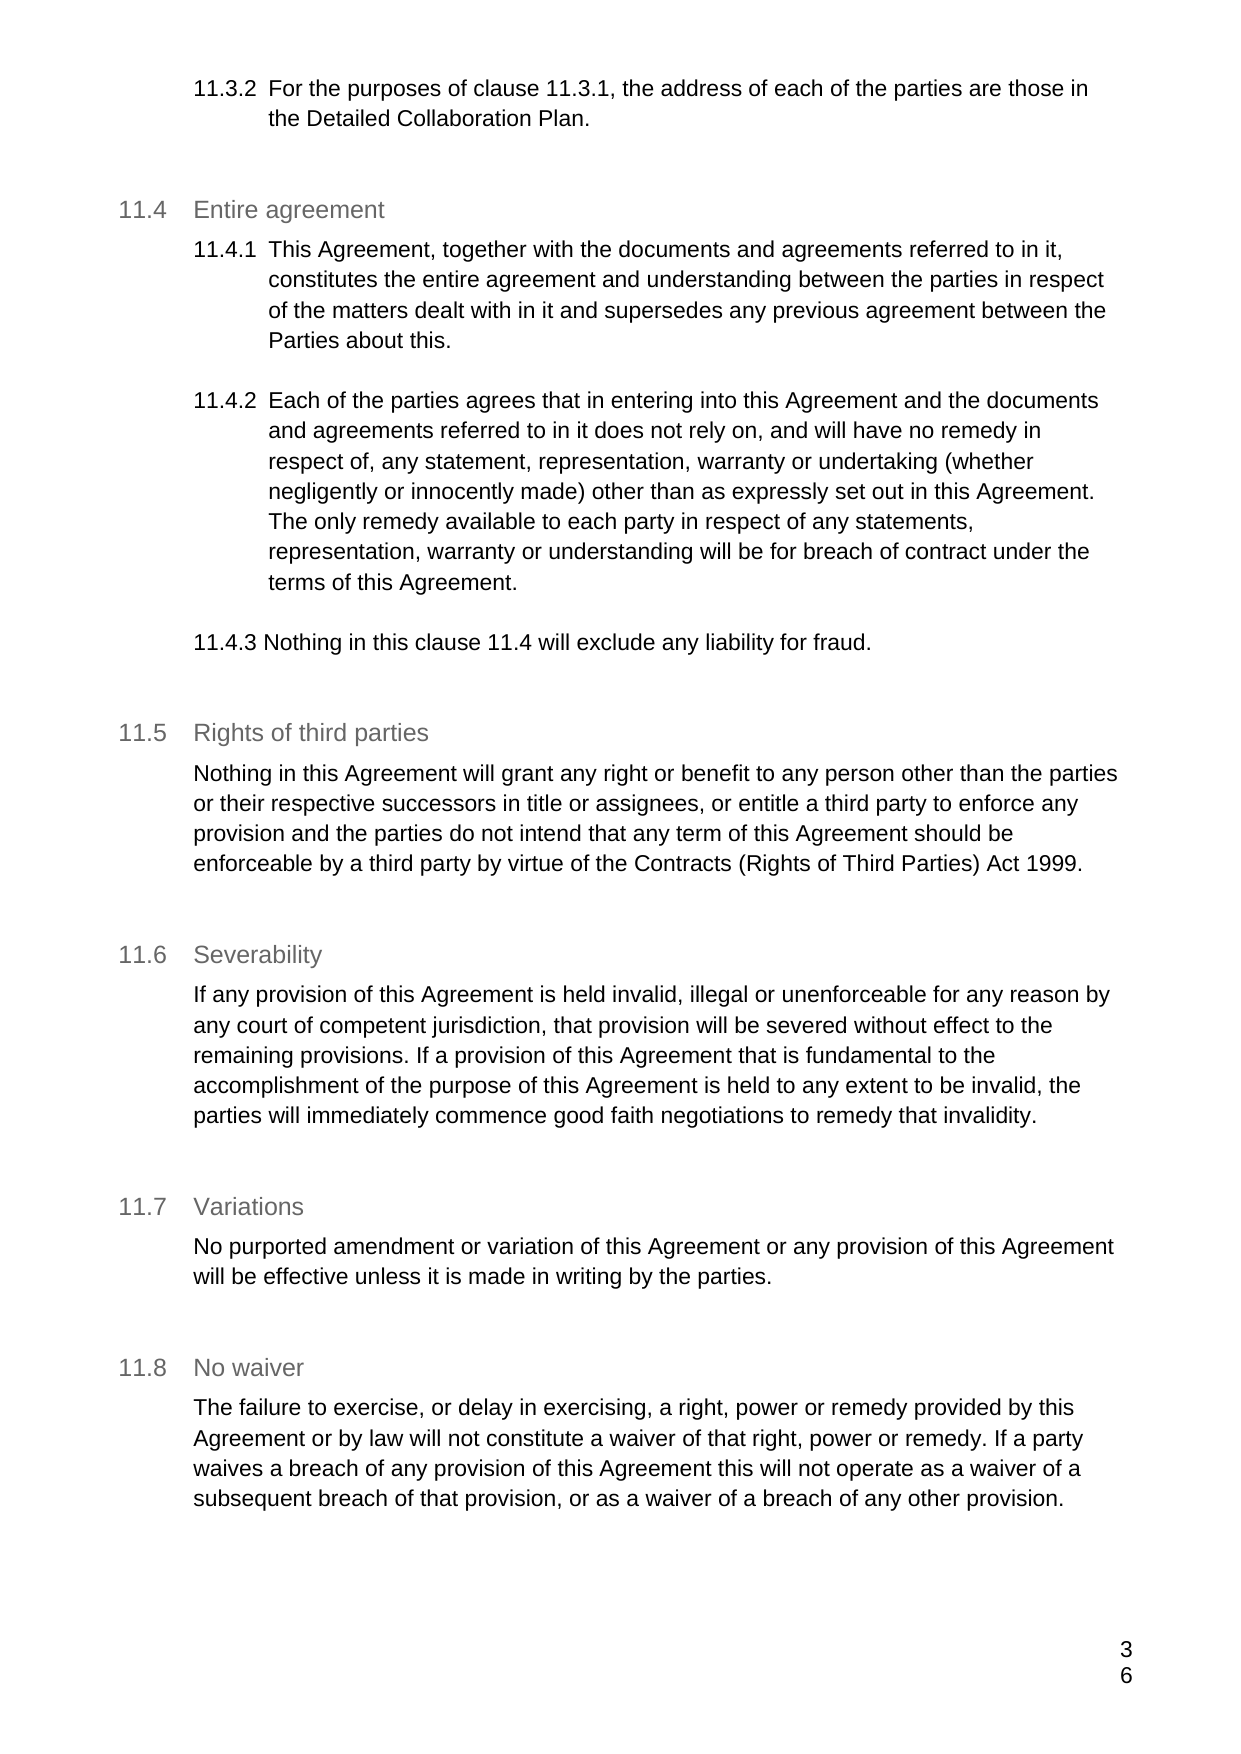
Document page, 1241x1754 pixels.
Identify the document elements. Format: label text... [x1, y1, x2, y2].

text 11.3.2 For the purposes of clause 11.3.1, the address of each of the parties are those in the Detailed Collaboration Plan. [193, 75, 1122, 132]
subtitle 11.6 Severability [118, 940, 1122, 969]
text If any provision of this Agreement is held invalid, illegal or unenforceable for any reason by any court of competent jurisdiction, that provision will be severed without effect to the remaining provisions. If a provision of this Agreement that is fundamental to the accomplishment of the purpose of this Agreement is held to any extent to be invalid, the parties will immediately commence good faith negotiations to remedy that invalidity. [193, 981, 1122, 1128]
subtitle 11.8 No waiver [118, 1353, 1122, 1382]
text 11.4.2 Each of the parties agrees that in entering into this Agreement and the documents and agreements referred to in it does not rely on, and will have no remedy in respect of, any statement, representation, warranty or undertaking (whether negligently or innocently made) other than as expressly set out in this Agreement. The only remedy available to each party in respect of any statements, representation, warranty or understanding will be for breach of contract under the terms of this Agreement. [193, 387, 1122, 595]
subtitle 11.5 Rights of third parties [118, 718, 1122, 747]
text Nothing in this Agreement will grant any right or benefit to any person other than the parties or their respective successors in title or assignees, or entitle a third party to enforce any provision and the parties do not intend that any term of this Agreement should be enforceable by a third party by virtue of the Contracts (Rights of Third Parties) Act 1999. [193, 760, 1122, 877]
text 11.4.3 Nothing in this clause 11.4 will exclude any liability for fraud. [118, 629, 1122, 655]
text No purported amendment or variation of this Agreement or any provision of this Agreement will be effective unless it is made in writing by the parties. [193, 1233, 1122, 1290]
subtitle 11.4 Entire agreement [118, 195, 1122, 223]
text 11.4.1 This Agreement, together with the documents and agreements referred to in it, constitutes the entire agreement and understanding between the parties in respect of the matters dealt with in it and supersedes any previous agreement between the Parties about this. [193, 236, 1122, 353]
subtitle 11.7 Variations [118, 1192, 1122, 1221]
text The failure to exercise, or delay in exercising, a right, power or remedy provided by this Agreement or by law will not constitute a waiver of that right, power or remedy. If a party waives a breach of any provision of this Agreement this will not operate as a waiver of a subsequent breach of that provision, or as a waiver of a breach of any other provision. [193, 1394, 1122, 1511]
